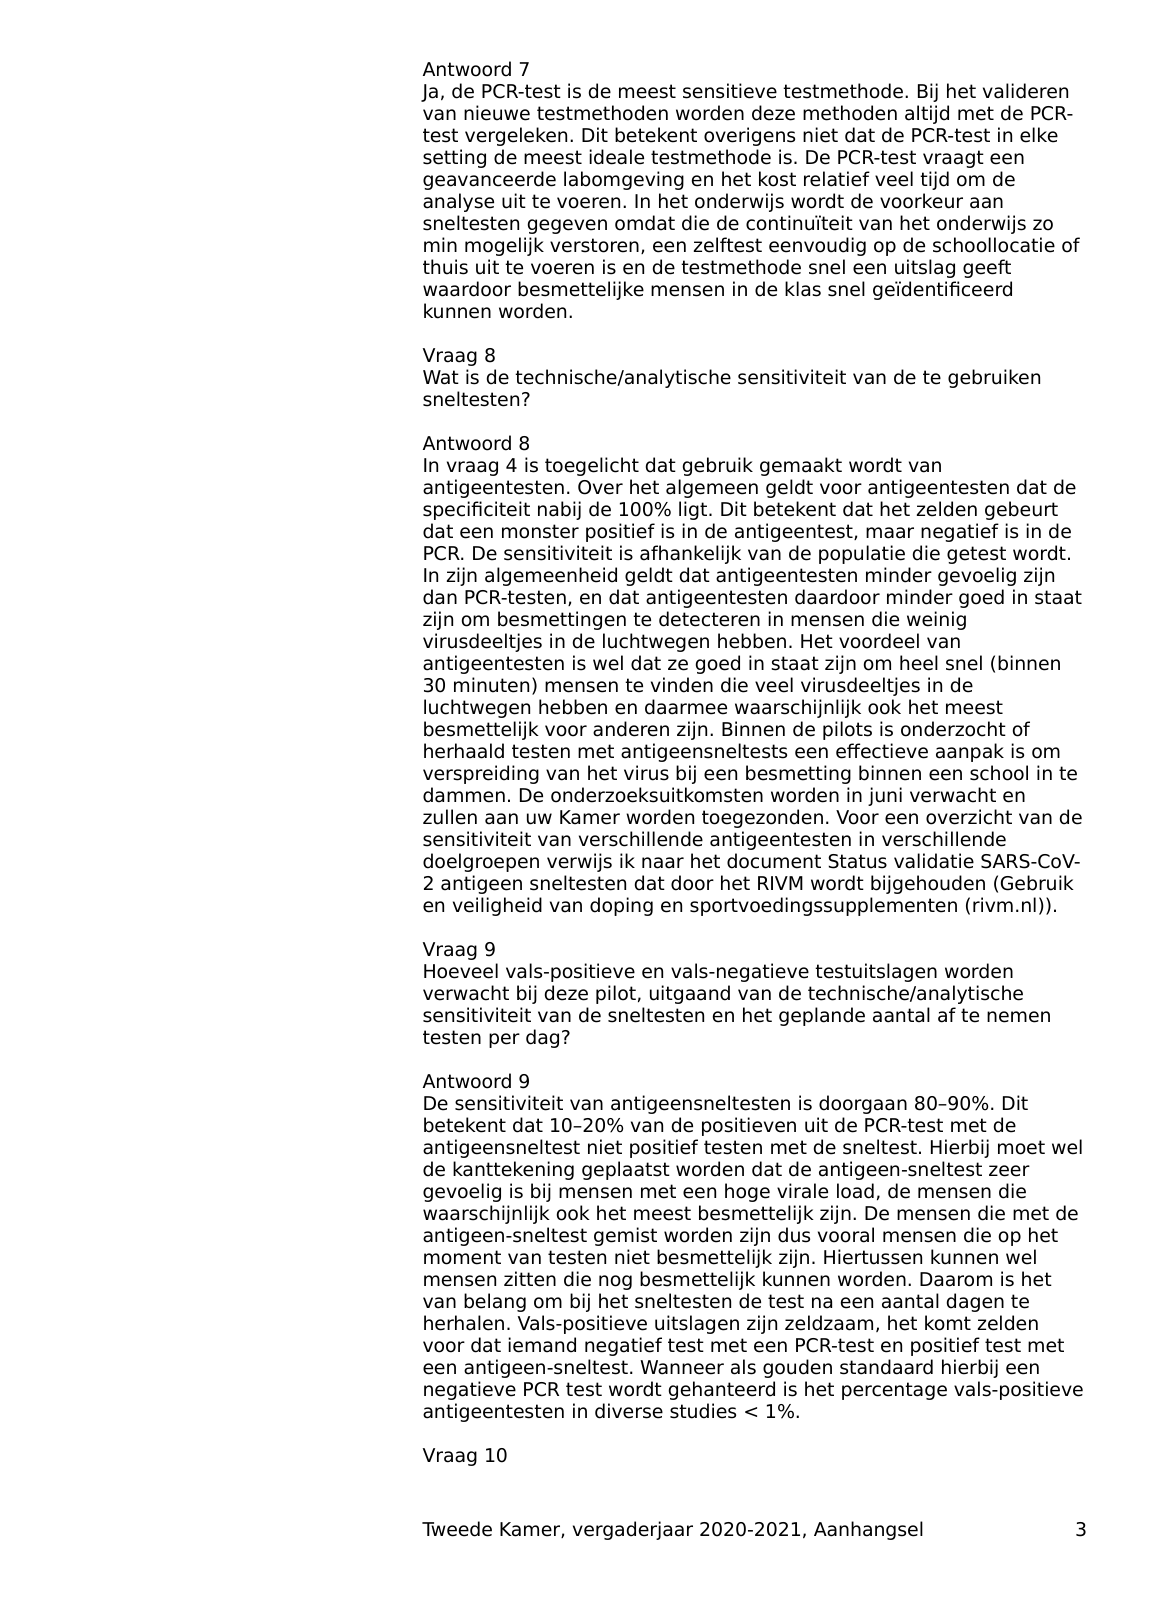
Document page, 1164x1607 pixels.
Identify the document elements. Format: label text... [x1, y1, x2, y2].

text De sensitiviteit van antigeensneltesten is doorgaan 80–90%. Dit betekent dat 10–20% van de positieven uit de PCR-test met de antigeensneltest niet positief testen met de sneltest. Hierbij moet wel de kanttekening geplaatst worden dat de antigeen-sneltest zeer gevoelig is bij mensen met een hoge virale load, de mensen die waarschijnlijk ook het meest besmettelijk zijn. De mensen die met de antigeen-sneltest gemist worden zijn dus vooral mensen die op het moment van testen niet besmettelijk zijn. Hiertussen kunnen wel mensen zitten die nog besmettelijk kunnen worden. Daarom is het van belang om bij het sneltesten de test na een aantal dagen te herhalen. Vals-positieve uitslagen zijn zeldzaam, het komt zelden voor dat iemand negatief test met een PCR-test en positief test met een antigeen-sneltest. Wanneer als gouden standaard hierbij een negatieve PCR test wordt gehanteerd is het percentage vals-positieve antigeentesten in diverse studies < 1%. [422, 1093, 1087, 1423]
text Antwoord 8 [422, 433, 1087, 455]
text Vraag 9 [422, 939, 1087, 961]
text Ja, de PCR-test is de meest sensitieve testmethode. Bij het valideren van nieuwe testmethoden worden deze methoden altijd met de PCR-test vergeleken. Dit betekent overigens niet dat de PCR-test in elke setting de meest ideale testmethode is. De PCR-test vraagt een geavanceerde labomgeving en het kost relatief veel tijd om de analyse uit te voeren. In het onderwijs wordt de voorkeur aan sneltesten gegeven omdat die de continuïteit van het onderwijs zo min mogelijk verstoren, een zelftest eenvoudig op de schoollocatie of thuis uit te voeren is en de testmethode snel een uitslag geeft waardoor besmettelijke mensen in de klas snel geïdentificeerd kunnen worden. [422, 81, 1087, 323]
text Antwoord 7 [422, 59, 1087, 81]
text In vraag 4 is toegelicht dat gebruik gemaakt wordt van antigeentesten. Over het algemeen geldt voor antigeentesten dat de specificiteit nabij de 100% ligt. Dit betekent dat het zelden gebeurt dat een monster positief is in de antigeentest, maar negatief is in de PCR. De sensitiviteit is afhankelijk van de populatie die getest wordt. In zijn algemeenheid geldt dat antigeentesten minder gevoelig zijn dan PCR-testen, en dat antigeentesten daardoor minder goed in staat zijn om besmettingen te detecteren in mensen die weinig virusdeeltjes in de luchtwegen hebben. Het voordeel van antigeentesten is wel dat ze goed in staat zijn om heel snel (binnen 30 minuten) mensen te vinden die veel virusdeeltjes in de luchtwegen hebben en daarmee waarschijnlijk ook het meest besmettelijk voor anderen zijn. Binnen de pilots is onderzocht of herhaald testen met antigeensneltests een effectieve aanpak is om verspreiding van het virus bij een besmetting binnen een school in te dammen. De onderzoeksuitkomsten worden in juni verwacht en zullen aan uw Kamer worden toegezonden. Voor een overzicht van de sensitiviteit van verschillende antigeentesten in verschillende doelgroepen verwijs ik naar het document Status validatie SARS-CoV-2 antigeen sneltesten dat door het RIVM wordt bijgehouden (Gebruik en veiligheid van doping en sportvoedingssupplementen (rivm.nl)). [422, 455, 1087, 917]
text Antwoord 9 [422, 1071, 1087, 1093]
text Vraag 8 [422, 345, 1087, 367]
text Wat is de technische/analytische sensitiviteit van de te gebruiken sneltesten? [422, 367, 1087, 411]
text Hoeveel vals-positieve en vals-negatieve testuitslagen worden verwacht bij deze pilot, uitgaand van de technische/analytische sensitiviteit van de sneltesten en het geplande aantal af te nemen testen per dag? [422, 961, 1087, 1049]
text Vraag 10 [422, 1445, 1087, 1467]
